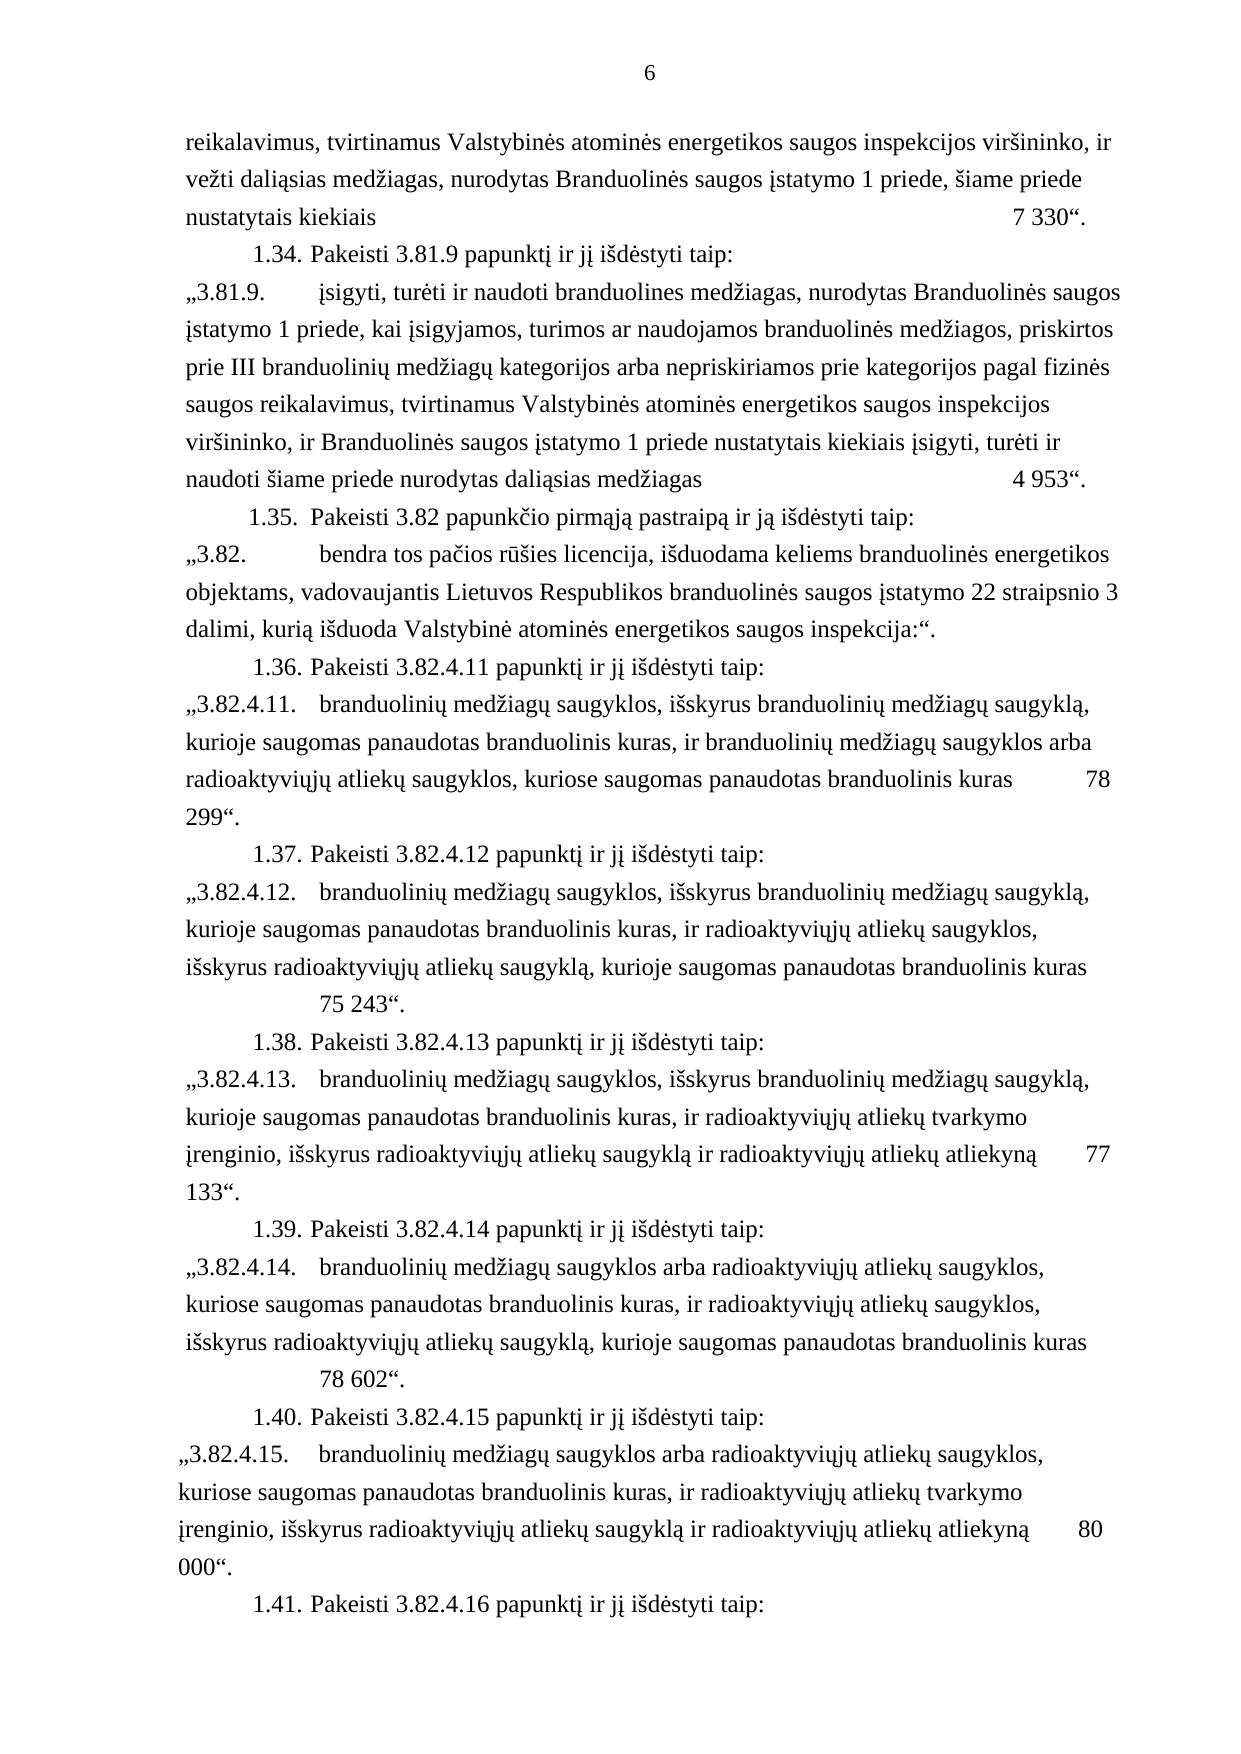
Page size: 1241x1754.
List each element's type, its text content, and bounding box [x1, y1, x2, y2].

text „3.82.4.11. branduolinių medžiagų saugyklos, išskyrus branduolinių medžiagų saugyklą, kurioje saugomas panaudotas branduolinis kuras, ir branduolinių medžiagų saugyklos arba radioaktyviųjų atliekų saugyklos, kuriose saugomas panaudotas branduolinis kuras 78 299“. [185, 681, 1122, 831]
text 1.37. Pakeisti 3.82.4.12 papunktį ir jį išdėstyti taip: [177, 831, 1122, 868]
text „3.82. bendra tos pačios rūšies licencija, išduodama keliems branduolinės energetikos objektams, vadovaujantis Lietuvos Respublikos branduolinės saugos įstatymo 22 straipsnio 3 dalimi, kurią išduoda Valstybinė atominės energetikos saugos inspekcija:“. [185, 531, 1122, 643]
text 1.41. Pakeisti 3.82.4.16 papunktį ir jį išdėstyti taip: [177, 1581, 1122, 1618]
text „3.81.9. įsigyti, turėti ir naudoti branduolines medžiagas, nurodytas Branduolinės saugos įstatymo 1 priede, kai įsigyjamos, turimos ar naudojamos branduolinės medžiagos, priskirtos prie III branduolinių medžiagų kategorijos arba nepriskiriamos prie kategorijos pagal fizinės saugos reikalavimus, tvirtinamus Valstybinės atominės energetikos saugos inspekcijos viršininko, ir Branduolinės saugos įstatymo 1 priede nustatytais kiekiais įsigyti, turėti ir naudoti šiame priede nurodytas daliąsias medžiagas 4 953“. [185, 268, 1122, 493]
text 1.36. Pakeisti 3.82.4.11 papunktį ir jį išdėstyti taip: [177, 643, 1122, 681]
text 1.35. Pakeisti 3.82 papunkčio pirmąją pastraipą ir ją išdėstyti taip: [248, 493, 1122, 531]
text „3.82.4.13. branduolinių medžiagų saugyklos, išskyrus branduolinių medžiagų saugyklą, kurioje saugomas panaudotas branduolinis kuras, ir radioaktyviųjų atliekų tvarkymo įrenginio, išskyrus radioaktyviųjų atliekų saugyklą ir radioaktyviųjų atliekų atliekyną 77 133“. [185, 1056, 1122, 1206]
text „3.82.4.15. branduolinių medžiagų saugyklos arba radioaktyviųjų atliekų saugyklos, kuriose saugomas panaudotas branduolinis kuras, ir radioaktyviųjų atliekų tvarkymo įrenginio, išskyrus radioaktyviųjų atliekų saugyklą ir radioaktyviųjų atliekų atliekyną 80 000“. [178, 1431, 1122, 1581]
text 1.39. Pakeisti 3.82.4.14 papunktį ir jį išdėstyti taip: [177, 1206, 1122, 1243]
text 1.38. Pakeisti 3.82.4.13 papunktį ir jį išdėstyti taip: [177, 1018, 1122, 1056]
text 1.34. Pakeisti 3.81.9 papunktį ir jį išdėstyti taip: [177, 231, 1122, 268]
text 1.40. Pakeisti 3.82.4.15 papunktį ir jį išdėstyti taip: [177, 1393, 1122, 1431]
text reikalavimus, tvirtinamus Valstybinės atominės energetikos saugos inspekcijos viršininko, ir vežti daliąsias medžiagas, nurodytas Branduolinės saugos įstatymo 1 priede, šiame priede nustatytais kiekiais 7 330“. [185, 118, 1122, 231]
text „3.82.4.14. branduolinių medžiagų saugyklos arba radioaktyviųjų atliekų saugyklos, kuriose saugomas panaudotas branduolinis kuras, ir radioaktyviųjų atliekų saugyklos, išskyrus radioaktyviųjų atliekų saugyklą, kurioje saugomas panaudotas branduolinis kuras 78 602“. [185, 1243, 1122, 1393]
text „3.82.4.12. branduolinių medžiagų saugyklos, išskyrus branduolinių medžiagų saugyklą, kurioje saugomas panaudotas branduolinis kuras, ir radioaktyviųjų atliekų saugyklos, išskyrus radioaktyviųjų atliekų saugyklą, kurioje saugomas panaudotas branduolinis kuras 75 243“. [185, 868, 1122, 1018]
